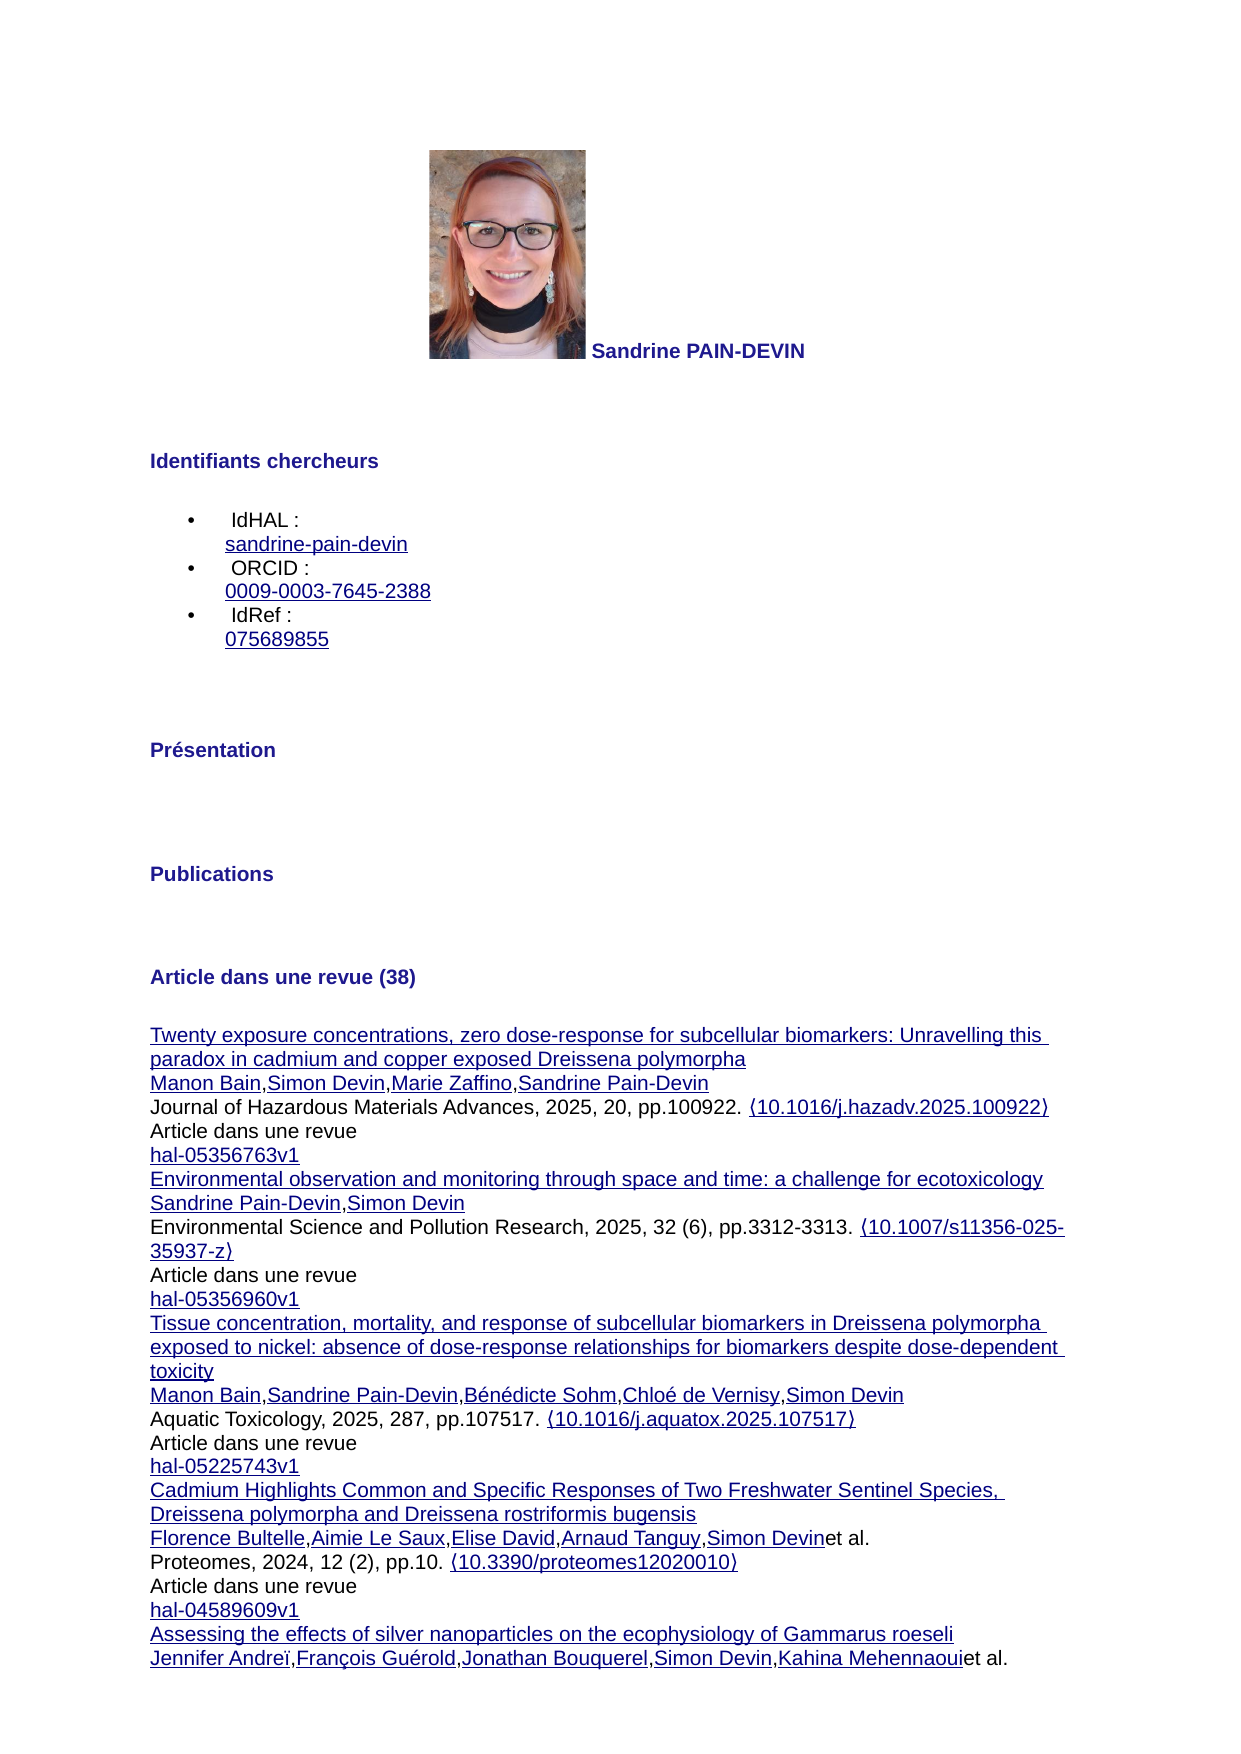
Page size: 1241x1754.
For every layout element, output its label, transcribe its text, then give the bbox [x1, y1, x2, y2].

list 0009-0003-7645-2388 [187, 579, 1090, 603]
table_cell Tissue concentration, mortality, and response of subcellular biomarkers in Dreissena polymorpha exposed to nickel: absence of dose-response relationships for biomarkers despite dose-dependent toxicity Manon Bain,Sandrine Pain-Devin,Bénédicte Sohm,Chloé de Vernisy,Simon Devin Aquatic Toxicology, 2025, 287, pp.107517. ⟨10.1016/j.aquatox.2025.107517⟩ Article dans une revue hal-05225743v1 [150, 1311, 1090, 1478]
table_cell Environmental observation and monitoring through space and time: a challenge for ecotoxicology Sandrine Pain-Devin,Simon Devin Environmental Science and Pollution Research, 2025, 32 (6), pp.3312-3313. ⟨10.1007/s11356-025-35937-z⟩ Article dans une revue hal-05356960v1 [150, 1167, 1090, 1311]
table_header Twenty exposure concentrations, zero dose-response for subcellular biomarkers: Unravelling this paradox in cadmium and copper exposed Dreissena polymorpha Manon Bain,Simon Devin,Marie Zaffino,Sandrine Pain-Devin Journal of Hazardous Materials Advances, 2025, 20, pp.100922. ⟨10.1016/j.hazadv.2025.100922⟩ Article dans une revue hal-05356763v1 [150, 1023, 1090, 1167]
list 075689855 [187, 627, 1090, 651]
table_cell Assessing the effects of silver nanoparticles on the ecophysiology of Gammarus roeseli Jennifer Andreï,François Guérold,Jonathan Bouquerel,Simon Devin,Kahina Mehennaouiet al. [150, 1622, 1090, 1670]
list sandrine-pain-devin [187, 531, 1090, 555]
subtitle Article dans une revue (38) [150, 965, 1090, 989]
table_cell Cadmium Highlights Common and Specific Responses of Two Freshwater Sentinel Species, Dreissena polymorpha and Dreissena rostriformis bugensis Florence Bultelle,Aimie Le Saux,Elise David,Arnaud Tanguy,Simon Devinet al. Proteomes, 2024, 12 (2), pp.10. ⟨10.3390/proteomes12020010⟩ Article dans une revue hal-04589609v1 [150, 1478, 1090, 1622]
subtitle Identifiants chercheurs [150, 449, 1090, 473]
subtitle Présentation [150, 738, 1090, 762]
subtitle Sandrine PAIN-DEVIN [150, 150, 1090, 363]
subtitle Publications [150, 862, 1090, 886]
list IdRef : [187, 603, 1090, 627]
list ORCID : [187, 555, 1090, 579]
list IdHAL : [187, 507, 1090, 531]
picture [429, 150, 586, 359]
